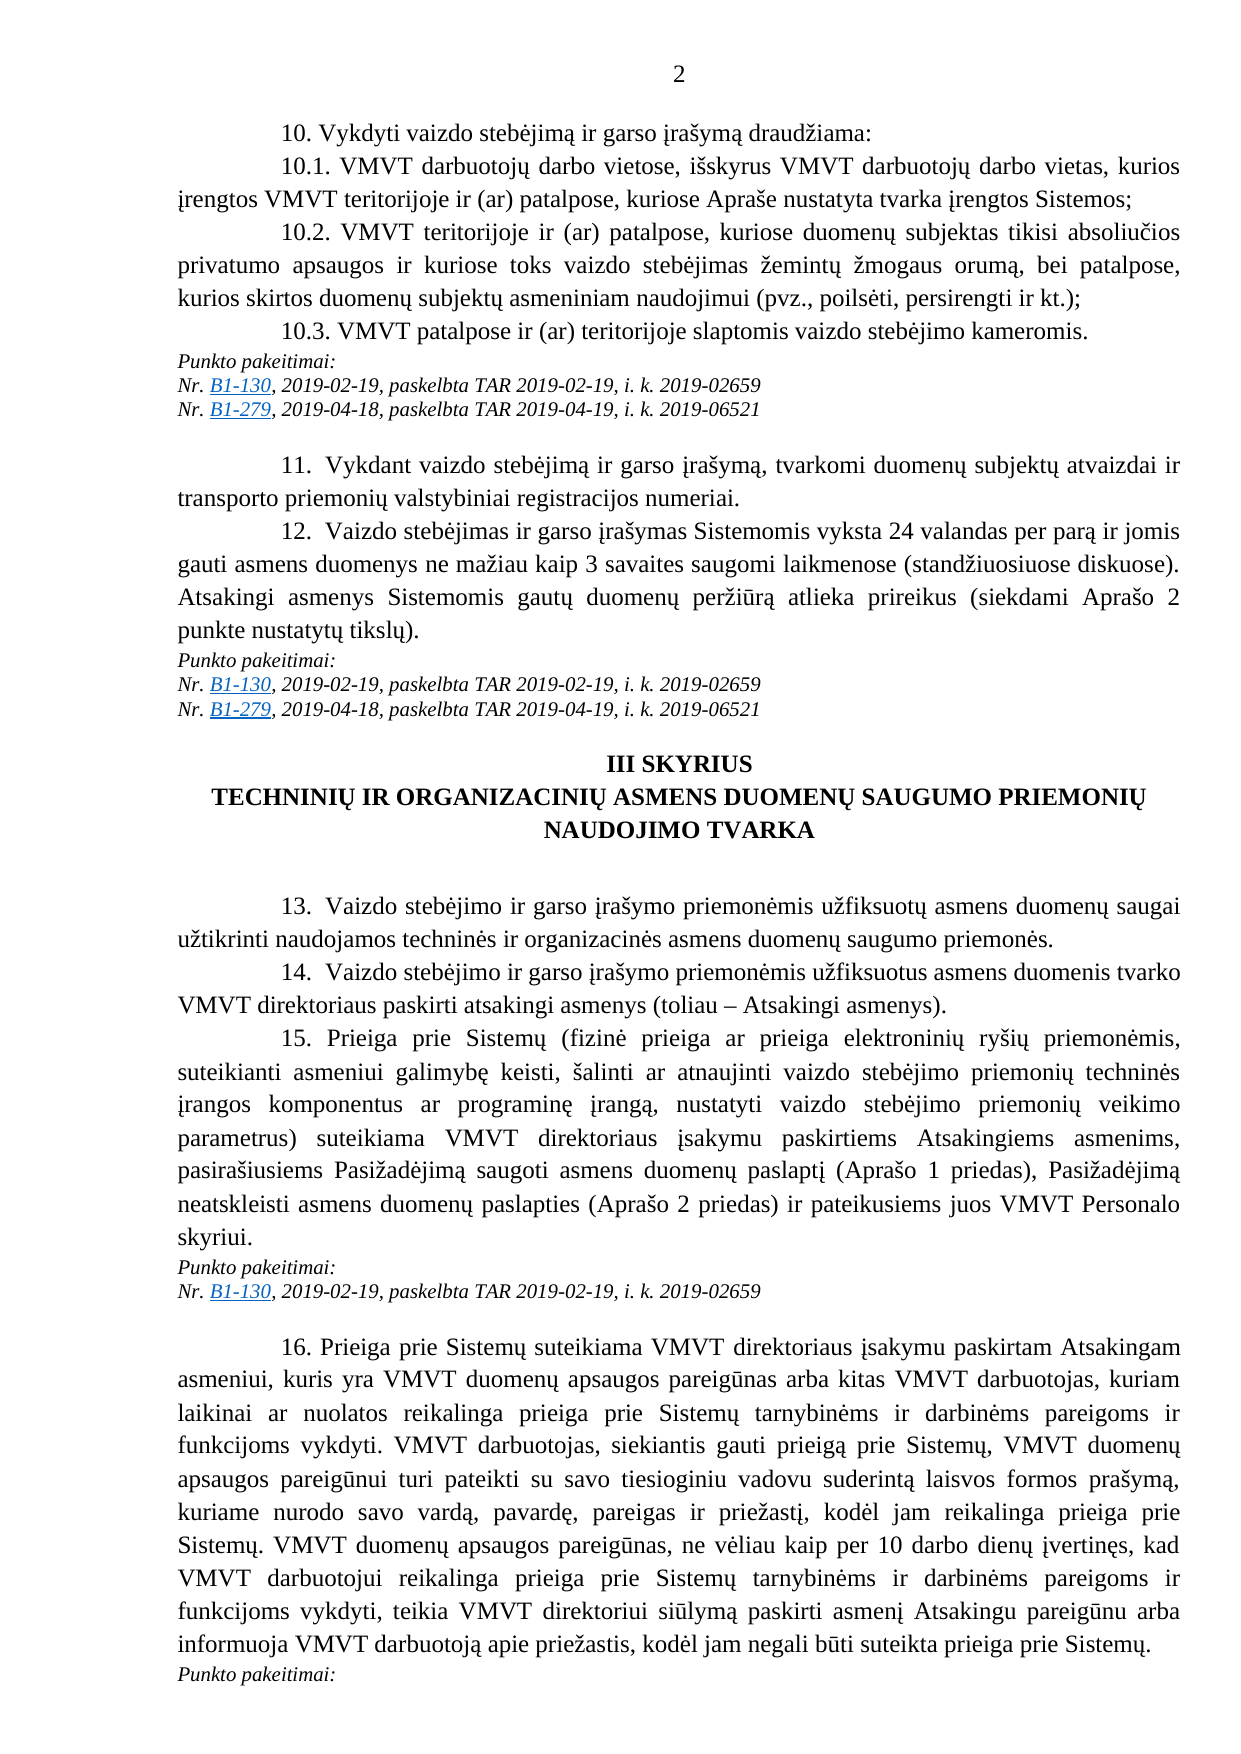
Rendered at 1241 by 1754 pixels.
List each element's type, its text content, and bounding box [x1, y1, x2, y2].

text Nr. B1-130, 2019-02-19, paskelbta TAR 2019-02-19, i. k. 2019-02659 [177, 373, 1181, 397]
text Nr. B1-130, 2019-02-19, paskelbta TAR 2019-02-19, i. k. 2019-02659 [177, 672, 1181, 696]
text III SKYRIUS [177, 749, 1181, 778]
text Punkto pakeitimai: [177, 1255, 1181, 1279]
text TECHNINIŲ IR ORGANIZACINIŲ ASMENS DUOMENŲ SAUGUMO PRIEMONIŲ NAUDOJIMO TVARKA [177, 782, 1181, 844]
text 10. Vykdyti vaizdo stebėjimą ir garso įrašymą draudžiama: [177, 118, 1181, 147]
text 10.2. VMVT teritorijoje ir (ar) patalpose, kuriose duomenų subjektas tikisi absoliučios privatumo apsaugos ir kuriose toks vaizdo stebėjimas žemintų žmogaus orumą, bei patalpose, kurios skirtos duomenų subjektų asmeniniam naudojimui (pvz., poilsėti, persirengti ir kt.); [177, 217, 1181, 312]
text Punkto pakeitimai: [177, 1662, 1181, 1686]
text 10.3. VMVT patalpose ir (ar) teritorijoje slaptomis vaizdo stebėjimo kameromis. [177, 316, 1181, 345]
text Punkto pakeitimai: [177, 648, 1181, 672]
text 16. Prieiga prie Sistemų suteikiama VMVT direktoriaus įsakymu paskirtam Atsakingam asmeniui, kuris yra VMVT duomenų apsaugos pareigūnas arba kitas VMVT darbuotojas, kuriam laikinai ar nuolatos reikalinga prieiga prie Sistemų tarnybinėms ir darbinėms pareigoms ir funkcijoms vykdyti. VMVT darbuotojas, siekiantis gauti prieigą prie Sistemų, VMVT duomenų apsaugos pareigūnui turi pateikti su savo tiesioginiu vadovu suderintą laisvos formos prašymą, kuriame nurodo savo vardą, pavardę, pareigas ir priežastį, kodėl jam reikalinga prieiga prie Sistemų. VMVT duomenų apsaugos pareigūnas, ne vėliau kaip per 10 darbo dienų įvertinęs, kad VMVT darbuotojui reikalinga prieiga prie Sistemų tarnybinėms ir darbinėms pareigoms ir funkcijoms vykdyti, teikia VMVT direktoriui siūlymą paskirti asmenį Atsakingu pareigūnu arba informuoja VMVT darbuotoją apie priežastis, kodėl jam negali būti suteikta prieiga prie Sistemų. [177, 1332, 1181, 1657]
text 11. Vykdant vaizdo stebėjimą ir garso įrašymą, tvarkomi duomenų subjektų atvaizdai ir transporto priemonių valstybiniai registracijos numeriai. [177, 450, 1181, 512]
text Nr. B1-279, 2019-04-18, paskelbta TAR 2019-04-19, i. k. 2019-06521 [177, 397, 1181, 421]
text 13. Vaizdo stebėjimo ir garso įrašymo priemonėmis užfiksuotų asmens duomenų saugai užtikrinti naudojamos techninės ir organizacinės asmens duomenų saugumo priemonės. [177, 891, 1181, 953]
text 12. Vaizdo stebėjimas ir garso įrašymas Sistemomis vyksta 24 valandas per parą ir jomis gauti asmens duomenys ne mažiau kaip 3 savaites saugomi laikmenose (standžiuosiuose diskuose). Atsakingi asmenys Sistemomis gautų duomenų peržiūrą atlieka prireikus (siekdami Aprašo 2 punkte nustatytų tikslų). [177, 516, 1181, 644]
text 10.1. VMVT darbuotojų darbo vietose, išskyrus VMVT darbuotojų darbo vietas, kurios įrengtos VMVT teritorijoje ir (ar) patalpose, kuriose Apraše nustatyta tvarka įrengtos Sistemos; [177, 151, 1181, 213]
text Nr. B1-130, 2019-02-19, paskelbta TAR 2019-02-19, i. k. 2019-02659 [177, 1279, 1181, 1303]
text Nr. B1-279, 2019-04-18, paskelbta TAR 2019-04-19, i. k. 2019-06521 [177, 696, 1181, 721]
text Punkto pakeitimai: [177, 349, 1181, 373]
text 14. Vaizdo stebėjimo ir garso įrašymo priemonėmis užfiksuotus asmens duomenis tvarko VMVT direktoriaus paskirti atsakingi asmenys (toliau – Atsakingi asmenys). [177, 957, 1181, 1019]
text 15. Prieiga prie Sistemų (fizinė prieiga ar prieiga elektroninių ryšių priemonėmis, suteikianti asmeniui galimybę keisti, šalinti ar atnaujinti vaizdo stebėjimo priemonių techninės įrangos komponentus ar programinę įrangą, nustatyti vaizdo stebėjimo priemonių veikimo parametrus) suteikiama VMVT direktoriaus įsakymu paskirtiems Atsakingiems asmenims, pasirašiusiems Pasižadėjimą saugoti asmens duomenų paslaptį (Aprašo 1 priedas), Pasižadėjimą neatskleisti asmens duomenų paslapties (Aprašo 2 priedas) ir pateikusiems juos VMVT Personalo skyriui. [177, 1023, 1181, 1250]
